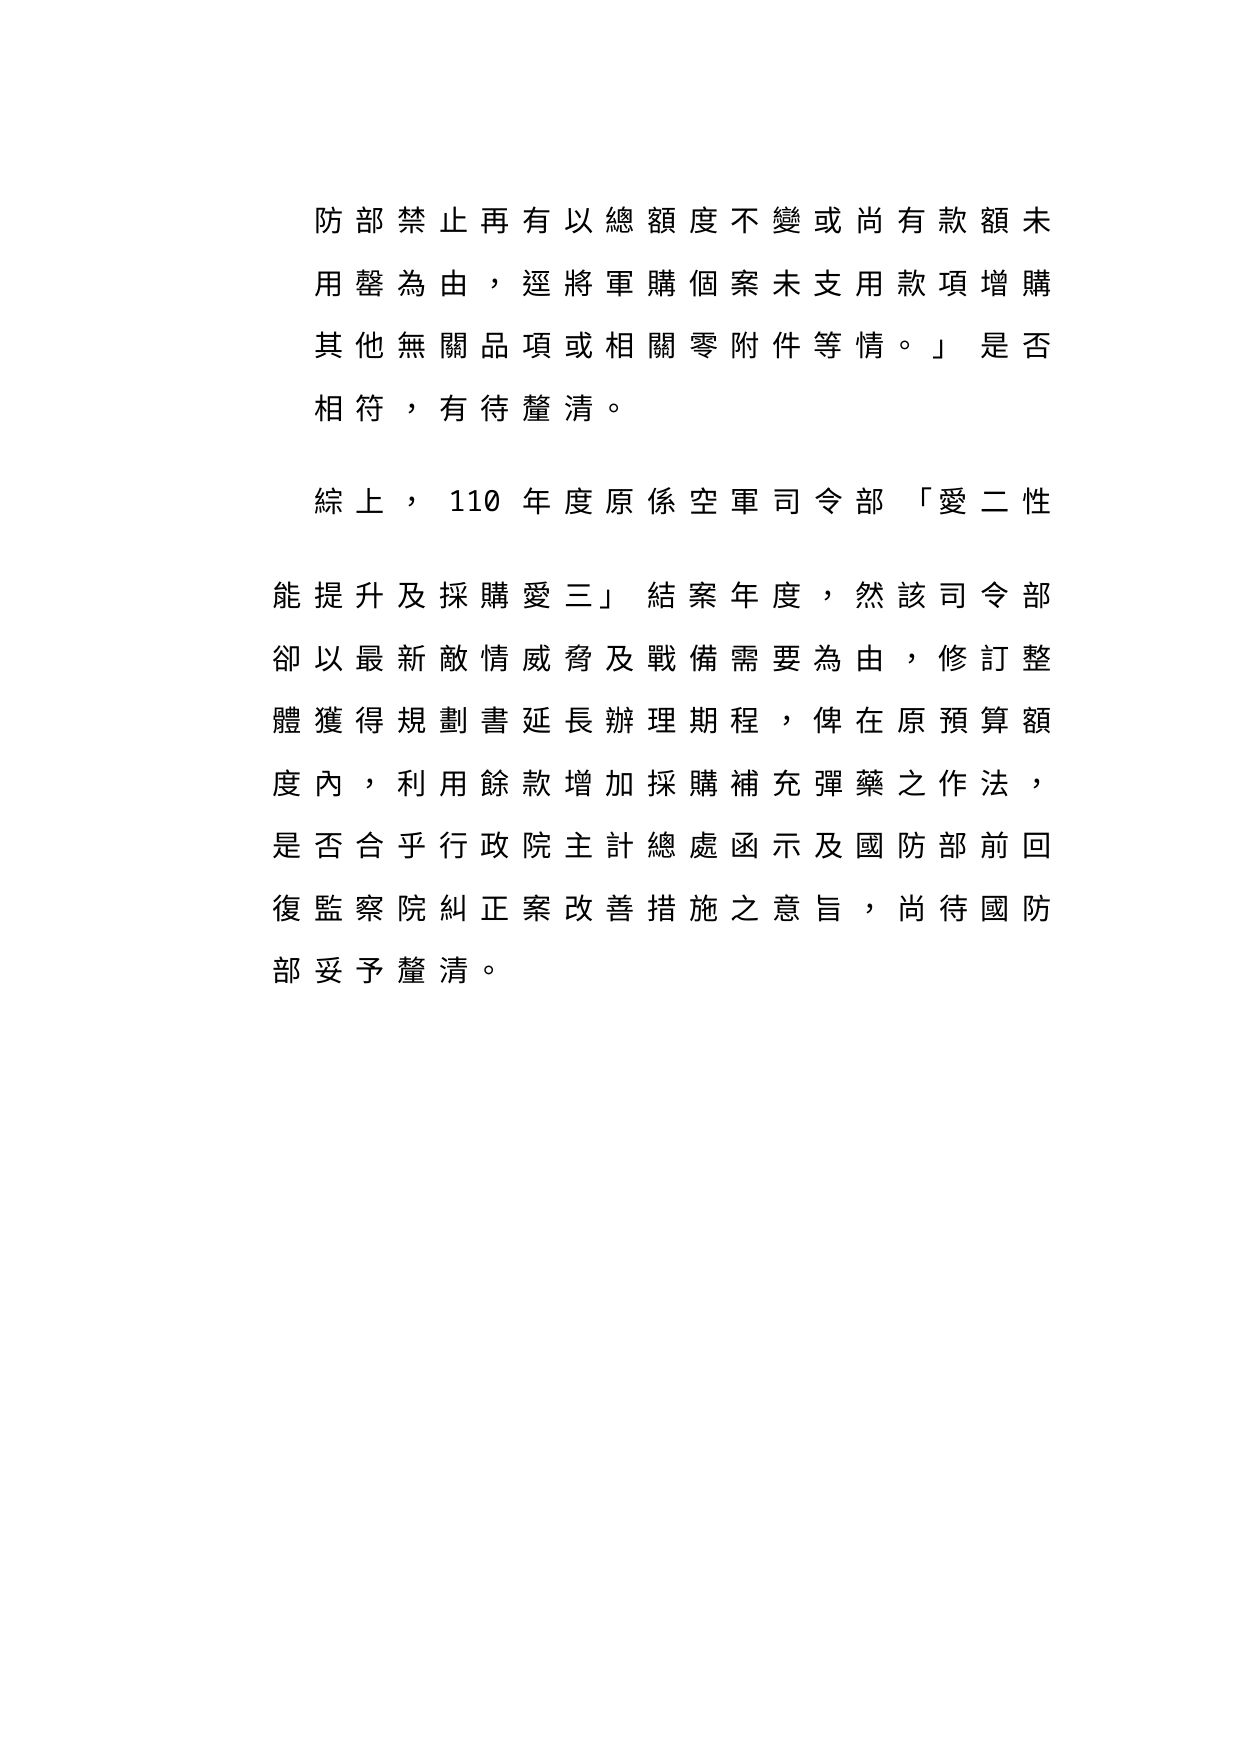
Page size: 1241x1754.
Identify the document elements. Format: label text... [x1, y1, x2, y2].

text 防部禁止再有以總額度不變或尚有款額未用罄為由，逕將軍購個案未支用款項增購其他無關品項或相關零附件等情。」是否相符，有待釐清。 [271, 177, 1058, 427]
text 綜上，110年度原係空軍司令部「愛二性能提升及採購愛三」結案年度，然該司令部卻以最新敵情威脅及戰備需要為由，修訂整體獲得規劃書延長辦理期程，俾在原預算額度內，利用餘款增加採購補充彈藥之作法，是否合乎行政院主計總處函示及國防部前回復監察院糾正案改善措施之意旨，尚待國防部妥予釐清。 [242, 427, 1058, 990]
